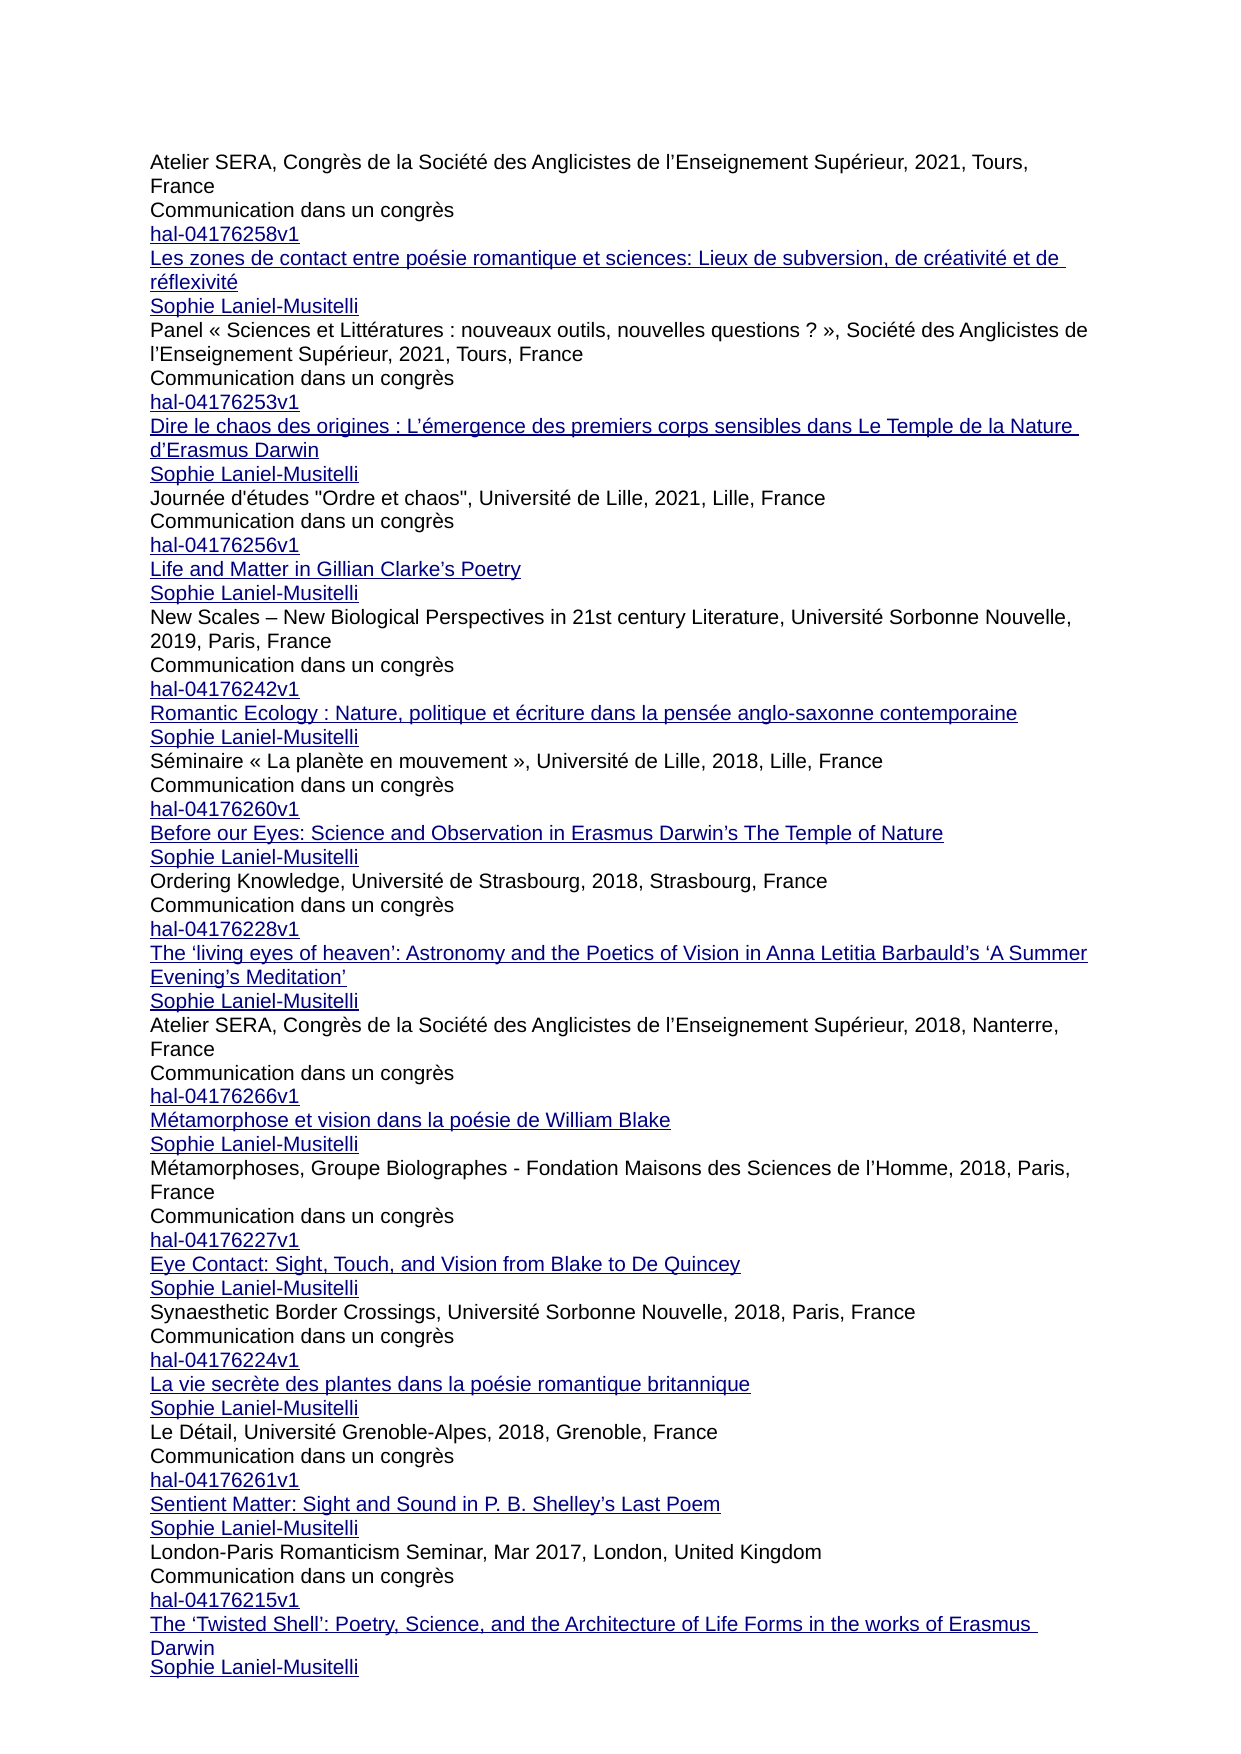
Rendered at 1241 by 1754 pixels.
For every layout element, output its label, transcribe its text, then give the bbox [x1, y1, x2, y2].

table_cell La vie secrète des plantes dans la poésie romantique britannique Sophie Laniel-Musitelli Le Détail, Université Grenoble-Alpes, 2018, Grenoble, France Communication dans un congrès hal-04176261v1 [150, 1372, 1090, 1492]
table_cell Dire le chaos des origines : L’émergence des premiers corps sensibles dans Le Temple de la Nature d’Erasmus Darwin Sophie Laniel-Musitelli Journée d'études "Ordre et chaos", Université de Lille, 2021, Lille, France Communication dans un congrès hal-04176256v1 [150, 414, 1090, 557]
table_cell The ‘Twisted Shell’: Poetry, Science, and the Architecture of Life Forms in the works of Erasmus Darwin Sophie Laniel-Musitelli [150, 1611, 1090, 1679]
table_cell Romantic Ecology : Nature, politique et écriture dans la pensée anglo-saxonne contemporaine Sophie Laniel-Musitelli Séminaire « La planète en mouvement », Université de Lille, 2018, Lille, France Communication dans un congrès hal-04176260v1 [150, 701, 1090, 821]
table_cell The ‘living eyes of heaven’: Astronomy and the Poetics of Vision in Anna Letitia Barbauld’s ‘A Summer Evening’s Meditation’ Sophie Laniel-Musitelli Atelier SERA, Congrès de la Société des Anglicistes de l’Enseignement Supérieur, 2018, Nanterre, France Communication dans un congrès hal-04176266v1 [150, 941, 1090, 1108]
table_cell Métamorphose et vision dans la poésie de William Blake Sophie Laniel-Musitelli Métamorphoses, Groupe Biolographes - Fondation Maisons des Sciences de l’Homme, 2018, Paris, France Communication dans un congrès hal-04176227v1 [150, 1108, 1090, 1252]
table_cell Before our Eyes: Science and Observation in Erasmus Darwin’s The Temple of Nature Sophie Laniel-Musitelli Ordering Knowledge, Université de Strasbourg, 2018, Strasbourg, France Communication dans un congrès hal-04176228v1 [150, 821, 1090, 941]
table_cell Atelier SERA, Congrès de la Société des Anglicistes de l’Enseignement Supérieur, 2021, Tours, France Communication dans un congrès hal-04176258v1 [150, 150, 1090, 246]
table_cell Les zones de contact entre poésie romantique et sciences: Lieux de subversion, de créativité et de réflexivité Sophie Laniel-Musitelli Panel « Sciences et Littératures : nouveaux outils, nouvelles questions ? », Société des Anglicistes de l’Enseignement Supérieur, 2021, Tours, France Communication dans un congrès hal-04176253v1 [150, 246, 1090, 413]
table_cell Sentient Matter: Sight and Sound in P. B. Shelley’s Last Poem Sophie Laniel-Musitelli London-Paris Romanticism Seminar, Mar 2017, London, United Kingdom Communication dans un congrès hal-04176215v1 [150, 1492, 1090, 1611]
table_cell Eye Contact: Sight, Touch, and Vision from Blake to De Quincey Sophie Laniel-Musitelli Synaesthetic Border Crossings, Université Sorbonne Nouvelle, 2018, Paris, France Communication dans un congrès hal-04176224v1 [150, 1252, 1090, 1372]
table_cell Life and Matter in Gillian Clarke’s Poetry Sophie Laniel-Musitelli New Scales – New Biological Perspectives in 21st century Literature, Université Sorbonne Nouvelle, 2019, Paris, France Communication dans un congrès hal-04176242v1 [150, 557, 1090, 701]
